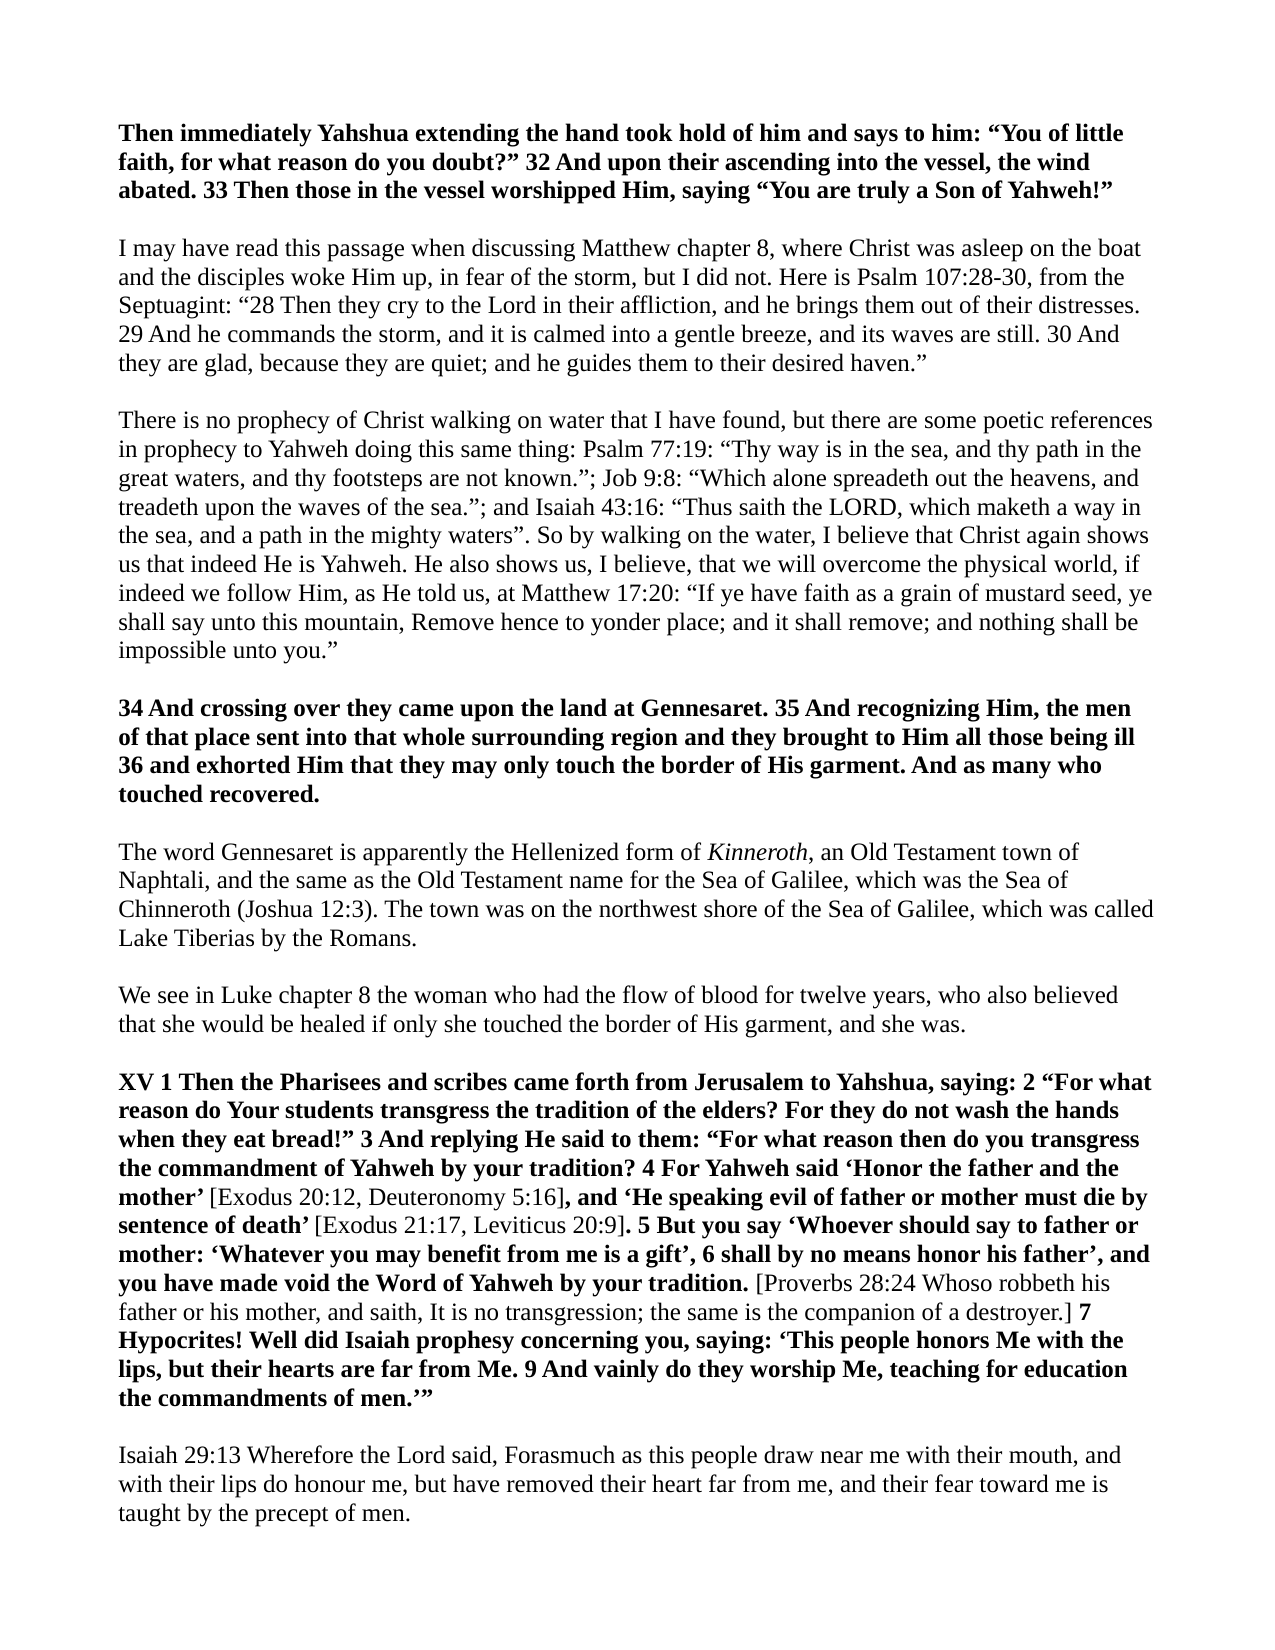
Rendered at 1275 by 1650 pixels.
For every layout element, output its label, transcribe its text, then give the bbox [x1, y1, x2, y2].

text XV 1 Then the Pharisees and scribes came forth from Jerusalem to Yahshua, saying: 2 “For what reason do Your students transgress the tradition of the elders? For they do not wash the hands when they eat bread!” 3 And replying He said to them: “For what reason then do you transgress the commandment of Yahweh by your tradition? 4 For Yahweh said ‘Honor the father and the mother’ [Exodus 20:12, Deuteronomy 5:16], and ‘He speaking evil of father or mother must die by sentence of death’ [Exodus 21:17, Leviticus 20:9]. 5 But you say ‘Whoever should say to father or mother: ‘Whatever you may benefit from me is a gift’, 6 shall by no means honor his father’, and you have made void the Word of Yahweh by your tradition. [Proverbs 28:24 Whoso robbeth his father or his mother, and saith, It is no transgression; the same is the companion of a destroyer.] 7 Hypocrites! Well did Isaiah prophesy concerning you, saying: ‘This people honors Me with the lips, but their hearts are far from Me. 9 And vainly do they worship Me, teaching for education the commandments of men.’” [118, 1067, 1157, 1412]
text I may have read this passage when discussing Matthew chapter 8, where Christ was asleep on the boat and the disciples woke Him up, in fear of the storm, but I did not. Here is Psalm 107:28-30, from the Septuagint: “28 Then they cry to the Lord in their affliction, and he brings them out of their distresses. 29 And he commands the storm, and it is calmed into a gentle breeze, and its waves are still. 30 And they are glad, because they are quiet; and he guides them to their desired haven.” [118, 233, 1157, 377]
text We see in Luke chapter 8 the woman who had the flow of blood for twelve years, who also believed that she would be healed if only she touched the border of His garment, and she was. [118, 981, 1157, 1038]
text 34 And crossing over they came upon the land at Gennesaret. 35 And recognizing Him, the men of that place sent into that whole surrounding region and they brought to Him all those being ill 36 and exhorted Him that they may only touch the border of His garment. And as many who touched recovered. [118, 693, 1157, 808]
text The word Gennesaret is apparently the Hellenized form of Kinneroth, an Old Testament town of Naphtali, and the same as the Old Testament name for the Sea of Galilee, which was the Sea of Chinneroth (Joshua 12:3). The town was on the northwest shore of the Sea of Galilee, which was called Lake Tiberias by the Romans. [118, 837, 1157, 952]
text There is no prophecy of Christ walking on water that I have found, but there are some poetic references in prophecy to Yahweh doing this same thing: Psalm 77:19: “Thy way is in the sea, and thy path in the great waters, and thy footsteps are not known.”; Job 9:8: “Which alone spreadeth out the heavens, and treadeth upon the waves of the sea.”; and Isaiah 43:16: “Thus saith the LORD, which maketh a way in the sea, and a path in the mighty waters”. So by walking on the water, I believe that Christ again shows us that indeed He is Yahweh. He also shows us, I believe, that we will overcome the physical world, if indeed we follow Him, as He told us, at Matthew 17:20: “If ye have faith as a grain of mustard seed, ye shall say unto this mountain, Remove hence to yonder place; and it shall remove; and nothing shall be impossible unto you.” [118, 406, 1157, 664]
text Isaiah 29:13 Wherefore the Lord said, Forasmuch as this people draw near me with their mouth, and with their lips do honour me, but have removed their heart far from me, and their fear toward me is taught by the precept of men. [118, 1441, 1157, 1527]
text Then immediately Yahshua extending the hand took hold of him and says to him: “You of little faith, for what reason do you doubt?” 32 And upon their ascending into the vessel, the wind abated. 33 Then those in the vessel worshipped Him, saying “You are truly a Son of Yahweh!” [118, 118, 1157, 204]
